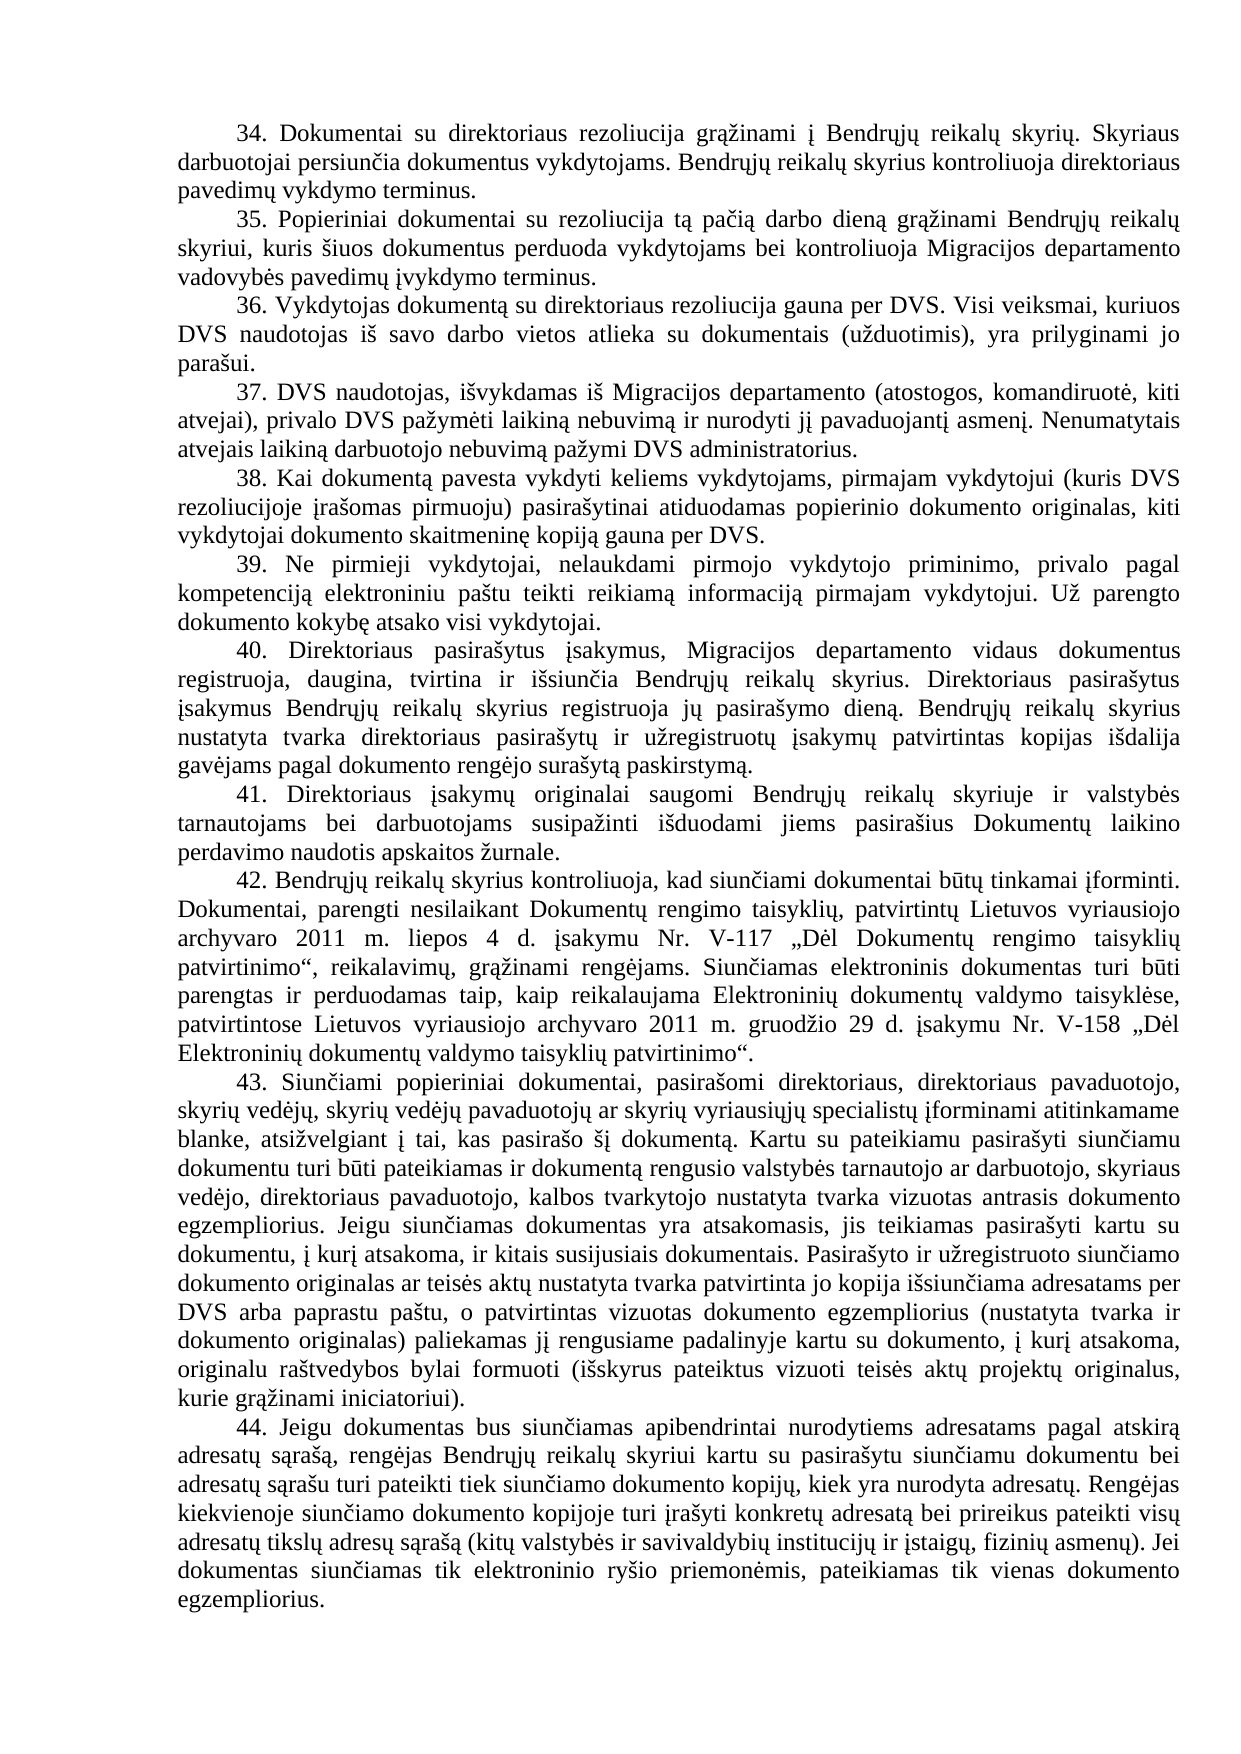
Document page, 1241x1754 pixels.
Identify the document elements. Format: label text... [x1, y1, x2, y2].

text 38. Kai dokumentą pavesta vykdyti keliems vykdytojams, pirmajam vykdytojui (kuris DVS rezoliucijoje įrašomas pirmuoju) pasirašytinai atiduodamas popierinio dokumento originalas, kiti vykdytojai dokumento skaitmeninę kopiją gauna per DVS. [177, 463, 1181, 549]
text 35. Popieriniai dokumentai su rezoliucija tą pačią darbo dieną grąžinami Bendrųjų reikalų skyriui, kuris šiuos dokumentus perduoda vykdytojams bei kontroliuoja Migracijos departamento vadovybės pavedimų įvykdymo terminus. [177, 204, 1181, 291]
text 41. Direktoriaus įsakymų originalai saugomi Bendrųjų reikalų skyriuje ir valstybės tarnautojams bei darbuotojams susipažinti išduodami jiems pasirašius Dokumentų laikino perdavimo naudotis apskaitos žurnale. [177, 779, 1181, 866]
text 42. Bendrųjų reikalų skyrius kontroliuoja, kad siunčiami dokumentai būtų tinkamai įforminti. Dokumentai, parengti nesilaikant Dokumentų rengimo taisyklių, patvirtintų Lietuvos vyriausiojo archyvaro 2011 m. liepos 4 d. įsakymu Nr. V-117 „Dėl Dokumentų rengimo taisyklių patvirtinimo“, reikalavimų, grąžinami rengėjams. Siunčiamas elektroninis dokumentas turi būti parengtas ir perduodamas taip, kaip reikalaujama Elektroninių dokumentų valdymo taisyklėse, patvirtintose Lietuvos vyriausiojo archyvaro 2011 m. gruodžio 29 d. įsakymu Nr. V-158 „Dėl Elektroninių dokumentų valdymo taisyklių patvirtinimo“. [177, 866, 1181, 1067]
text 34. Dokumentai su direktoriaus rezoliucija grąžinami į Bendrųjų reikalų skyrių. Skyriaus darbuotojai persiunčia dokumentus vykdytojams. Bendrųjų reikalų skyrius kontroliuoja direktoriaus pavedimų vykdymo terminus. [177, 118, 1181, 204]
text 43. Siunčiami popieriniai dokumentai, pasirašomi direktoriaus, direktoriaus pavaduotojo, skyrių vedėjų, skyrių vedėjų pavaduotojų ar skyrių vyriausiųjų specialistų įforminami atitinkamame blanke, atsižvelgiant į tai, kas pasirašo šį dokumentą. Kartu su pateikiamu pasirašyti siunčiamu dokumentu turi būti pateikiamas ir dokumentą rengusio valstybės tarnautojo ar darbuotojo, skyriaus vedėjo, direktoriaus pavaduotojo, kalbos tvarkytojo nustatyta tvarka vizuotas antrasis dokumento egzempliorius. Jeigu siunčiamas dokumentas yra atsakomasis, jis teikiamas pasirašyti kartu su dokumentu, į kurį atsakoma, ir kitais susijusiais dokumentais. Pasirašyto ir užregistruoto siunčiamo dokumento originalas ar teisės aktų nustatyta tvarka patvirtinta jo kopija išsiunčiama adresatams per DVS arba paprastu paštu, o patvirtintas vizuotas dokumento egzempliorius (nustatyta tvarka ir dokumento originalas) paliekamas jį rengusiame padalinyje kartu su dokumento, į kurį atsakoma, originalu raštvedybos bylai formuoti (išskyrus pateiktus vizuoti teisės aktų projektų originalus, kurie grąžinami iniciatoriui). [177, 1067, 1181, 1412]
text 36. Vykdytojas dokumentą su direktoriaus rezoliucija gauna per DVS. Visi veiksmai, kuriuos DVS naudotojas iš savo darbo vietos atlieka su dokumentais (užduotimis), yra prilyginami jo parašui. [177, 291, 1181, 377]
text 37. DVS naudotojas, išvykdamas iš Migracijos departamento (atostogos, komandiruotė, kiti atvejai), privalo DVS pažymėti laikiną nebuvimą ir nurodyti jį pavaduojantį asmenį. Nenumatytais atvejais laikiną darbuotojo nebuvimą pažymi DVS administratorius. [177, 377, 1181, 463]
text 39. Ne pirmieji vykdytojai, nelaukdami pirmojo vykdytojo priminimo, privalo pagal kompetenciją elektroniniu paštu teikti reikiamą informaciją pirmajam vykdytojui. Už parengto dokumento kokybę atsako visi vykdytojai. [177, 549, 1181, 636]
text 40. Direktoriaus pasirašytus įsakymus, Migracijos departamento vidaus dokumentus registruoja, daugina, tvirtina ir išsiunčia Bendrųjų reikalų skyrius. Direktoriaus pasirašytus įsakymus Bendrųjų reikalų skyrius registruoja jų pasirašymo dieną. Bendrųjų reikalų skyrius nustatyta tvarka direktoriaus pasirašytų ir užregistruotų įsakymų patvirtintas kopijas išdalija gavėjams pagal dokumento rengėjo surašytą paskirstymą. [177, 636, 1181, 779]
text 44. Jeigu dokumentas bus siunčiamas apibendrintai nurodytiems adresatams pagal atskirą adresatų sąrašą, rengėjas Bendrųjų reikalų skyriui kartu su pasirašytu siunčiamu dokumentu bei adresatų sąrašu turi pateikti tiek siunčiamo dokumento kopijų, kiek yra nurodyta adresatų. Rengėjas kiekvienoje siunčiamo dokumento kopijoje turi įrašyti konkretų adresatą bei prireikus pateikti visų adresatų tikslų adresų sąrašą (kitų valstybės ir savivaldybių institucijų ir įstaigų, fizinių asmenų). Jei dokumentas siunčiamas tik elektroninio ryšio priemonėmis, pateikiamas tik vienas dokumento egzempliorius. [177, 1412, 1181, 1613]
